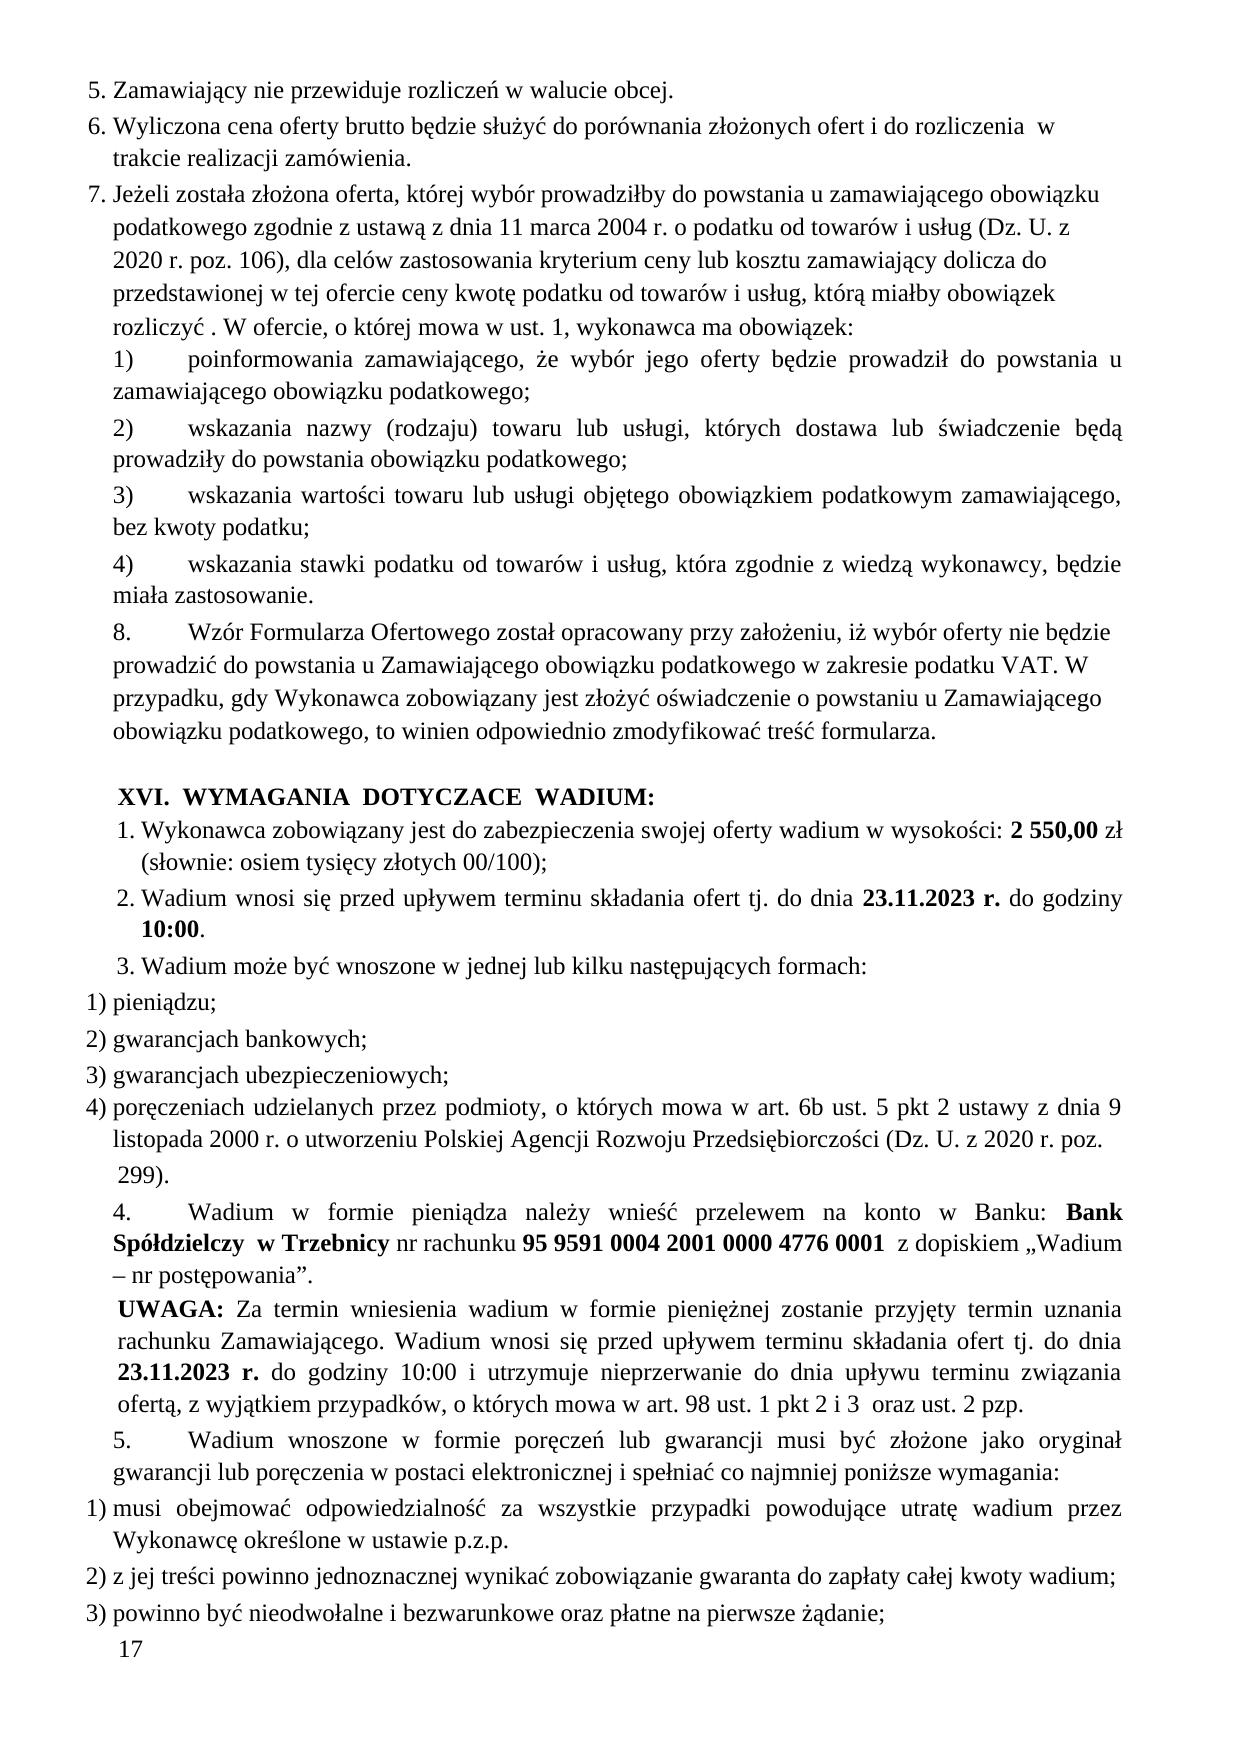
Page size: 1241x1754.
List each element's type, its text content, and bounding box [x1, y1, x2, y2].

list Wadium w formie pieniądza należy wnieść przelewem na konto w Banku: Bank Spółdzielczy w Trzebnicy nr rachunku 95 9591 0004 2001 0000 4776 0001 z dopiskiem „Wadium – nr postępowania”. [113, 1197, 1123, 1289]
list wskazania wartości towaru lub usługi objętego obowiązkiem podatkowym zamawiającego, bez kwoty podatku; [113, 481, 1123, 541]
text 299). [117, 1161, 1123, 1189]
list Wadium wnosi się przed upływem terminu składania ofert tj. do dnia 23.11.2023 r. do godziny 10:00. [116, 883, 1123, 943]
list musi obejmować odpowiedzialność za wszystkie przypadki powodujące utratę wadium przez Wykonawcę określone w ustawie p.z.p. [86, 1493, 1123, 1554]
text XVI. WYMAGANIA DOTYCZACE WADIUM: [117, 782, 1144, 811]
list Jeżeli została złożona oferta, której wybór prowadziłby do powstania u zamawiającego obowiązku podatkowego zgodnie z ustawą z dnia 11 marca 2004 r. o podatku od towarów i usług (Dz. U. z 2020 r. poz. 106), dla celów zastosowania kryterium ceny lub kosztu zamawiający dolicza do przedstawionej w tej ofercie ceny kwotę podatku od towarów i usług, którą miałby obowiązek rozliczyć . W ofercie, o której mowa w ust. 1, wykonawca ma obowiązek: [88, 179, 1112, 340]
list z jej treści powinno jednoznacznej wynikać zobowiązanie gwaranta do zapłaty całej kwoty wadium; [86, 1561, 1123, 1590]
list gwarancjach ubezpieczeniowych; [86, 1060, 1123, 1089]
text UWAGA: Za termin wniesienia wadium w formie pieniężnej zostanie przyjęty termin uznania rachunku Zamawiającego. Wadium wnosi się przed upływem terminu składania ofert tj. do dnia 23.11.2023 r. do godziny 10:00 i utrzymuje nieprzerwanie do dnia upływu terminu związania ofertą, z wyjątkiem przypadków, o których mowa w art. 98 ust. 1 pkt 2 i 3 oraz ust. 2 pzp. [117, 1294, 1123, 1418]
list gwarancjach bankowych; [86, 1024, 1123, 1053]
list poręczeniach udzielanych przez podmioty, o których mowa w art. 6b ust. 5 pkt 2 ustawy z dnia 9 listopada 2000 r. o utworzeniu Polskiej Agencji Rozwoju Przedsiębiorczości (Dz. U. z 2020 r. poz. [86, 1092, 1123, 1153]
list powinno być nieodwołalne i bezwarunkowe oraz płatne na pierwsze żądanie; [86, 1598, 1123, 1627]
list wskazania stawki podatku od towarów i usług, która zgodnie z wiedzą wykonawcy, będzie miała zastosowanie. [113, 549, 1123, 609]
list Wadium może być wnoszone w jednej lub kilku następujących formach: [116, 951, 1123, 980]
list poinformowania zamawiającego, że wybór jego oferty będzie prowadził do powstania u zamawiającego obowiązku podatkowego; [113, 344, 1123, 405]
list Wzór Formularza Ofertowego został opracowany przy założeniu, iż wybór oferty nie będzie prowadzić do powstania u Zamawiającego obowiązku podatkowego w zakresie podatku VAT. W przypadku, gdy Wykonawca zobowiązany jest złożyć oświadczenie o powstaniu u Zamawiającego obowiązku podatkowego, to winien odpowiednio zmodyfikować treść formularza. [113, 617, 1122, 744]
list Wyliczona cena oferty brutto będzie służyć do porównania złożonych ofert i do rozliczenia w trakcie realizacji zamówienia. [88, 111, 1112, 172]
list pieniądzu; [86, 987, 1123, 1016]
list Zamawiający nie przewiduje rozliczeń w walucie obcej. [88, 75, 1112, 104]
list Wadium wnoszone w formie poręczeń lub gwarancji musi być złożone jako oryginał gwarancji lub poręczenia w postaci elektronicznej i spełniać co najmniej poniższe wymagania: [113, 1425, 1123, 1486]
list wskazania nazwy (rodzaju) towaru lub usługi, których dostawa lub świadczenie będą prowadziły do powstania obowiązku podatkowego; [113, 413, 1123, 473]
list Wykonawca zobowiązany jest do zabezpieczenia swojej oferty wadium w wysokości: 2 550,00 zł (słownie: osiem tysięcy złotych 00/100); [116, 815, 1123, 875]
